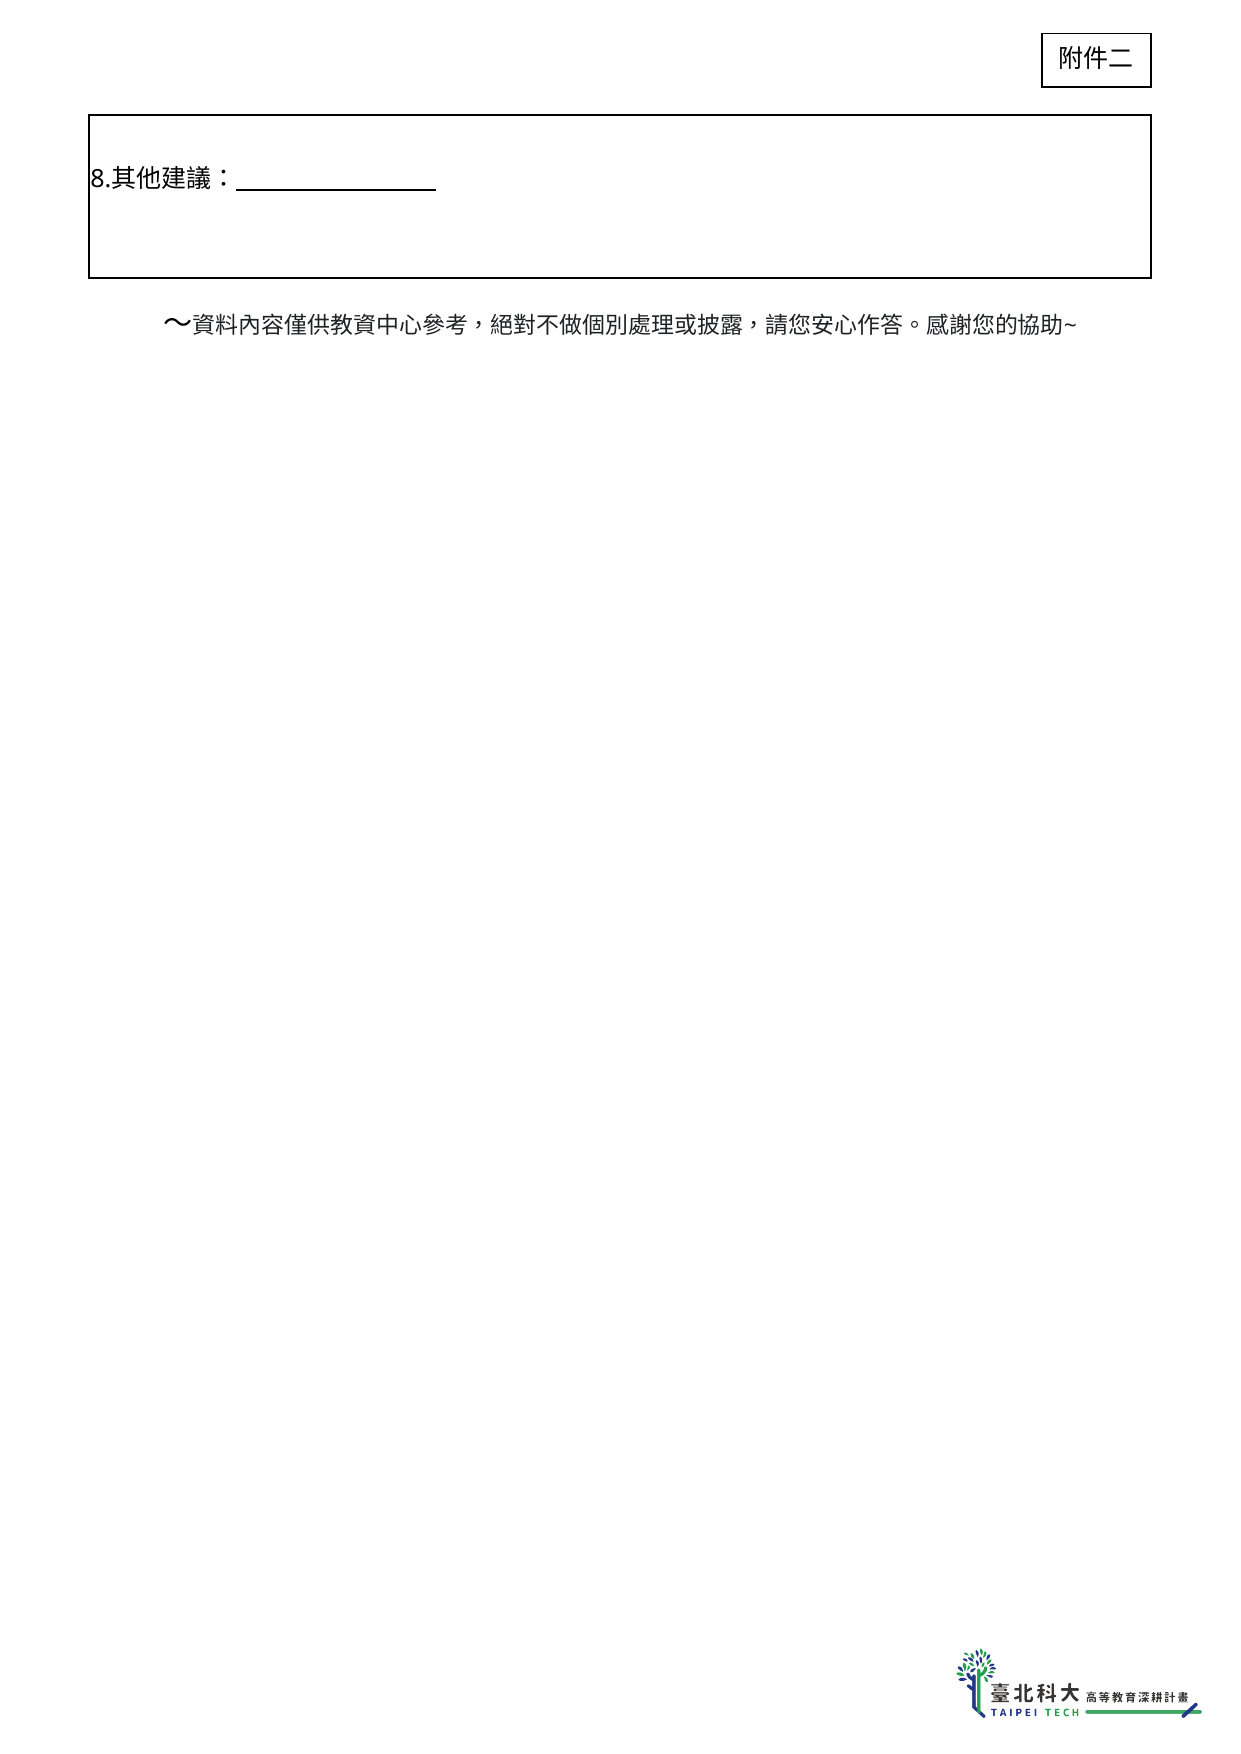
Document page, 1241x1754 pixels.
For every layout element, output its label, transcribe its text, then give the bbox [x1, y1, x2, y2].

text ～資料內容僅供教資中心參考，絕對不做個別處理或披露，請您安心作答。感謝您的協助~ [89, 279, 1152, 342]
table_cell 8.其他建議： [90, 116, 1150, 277]
